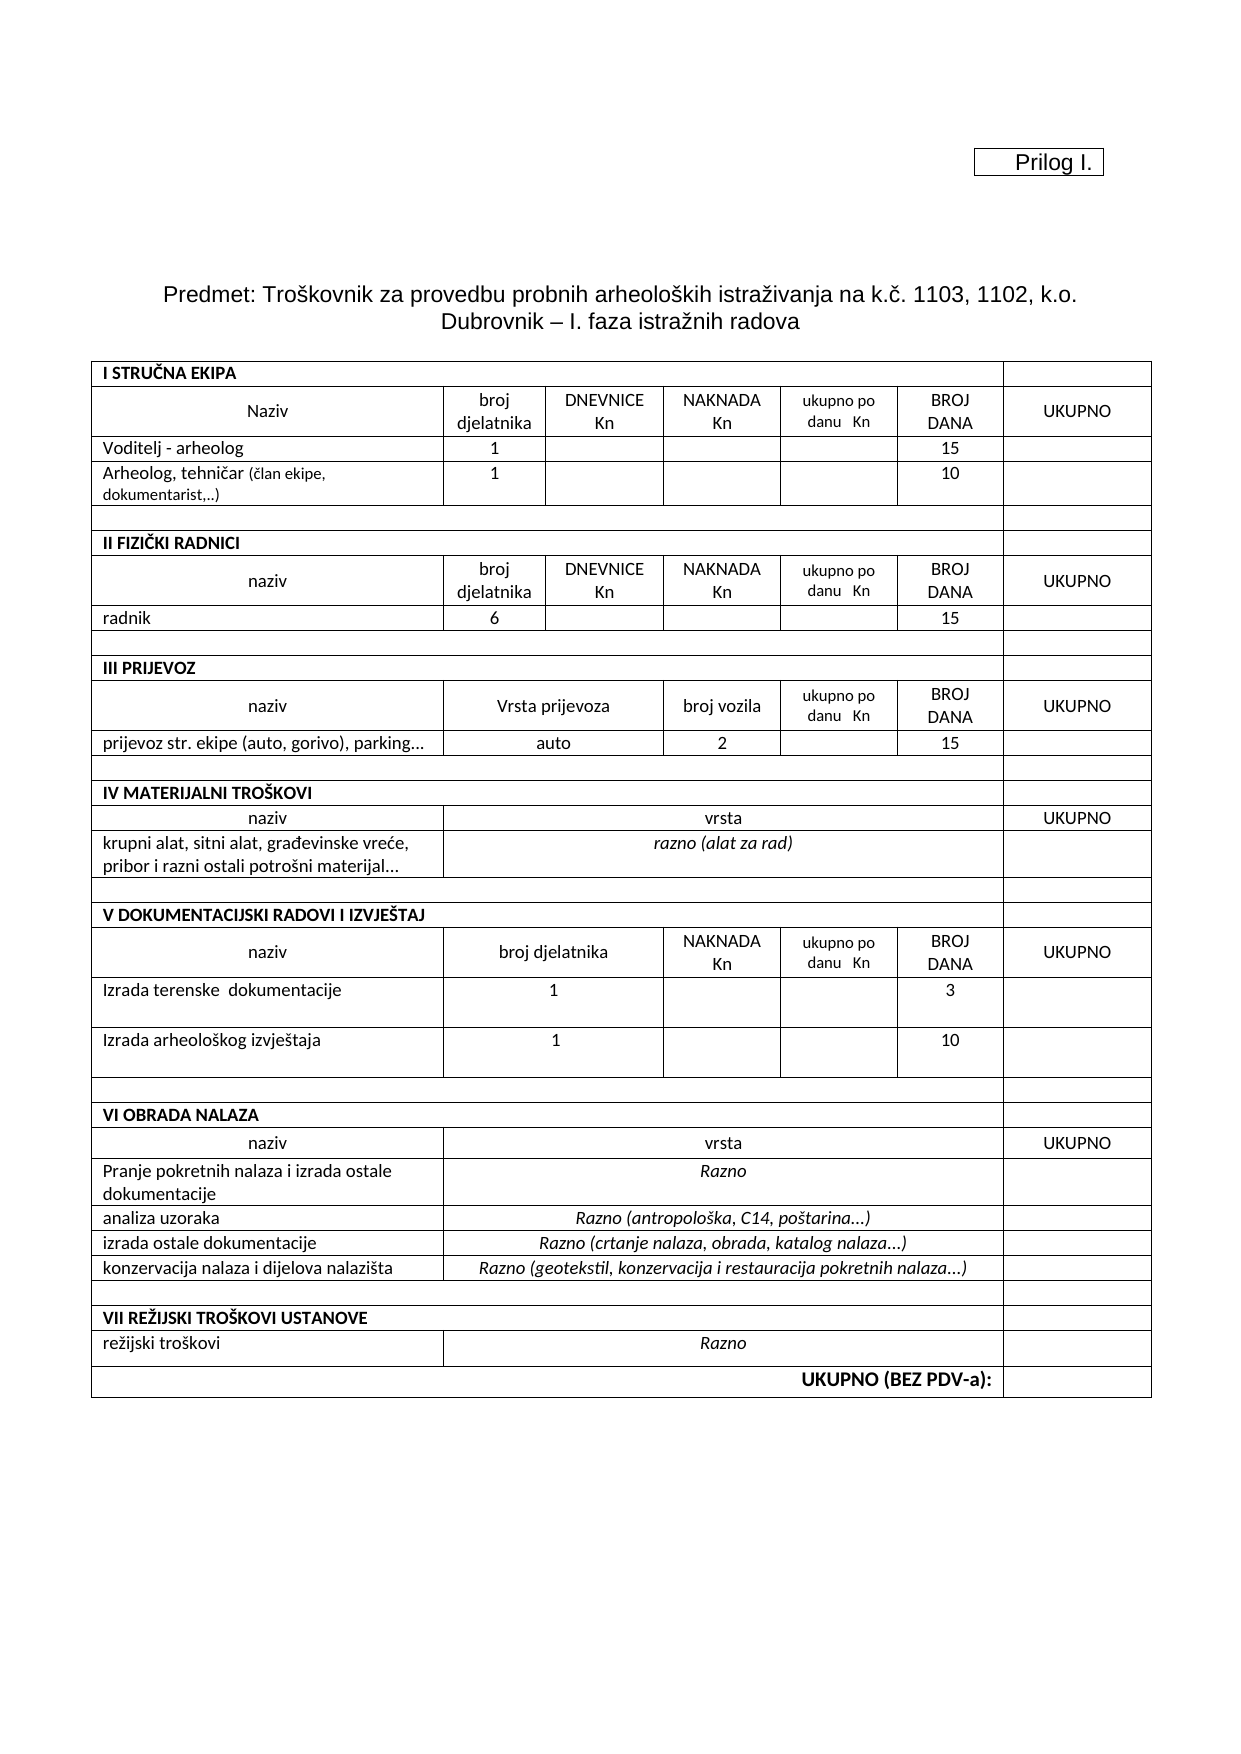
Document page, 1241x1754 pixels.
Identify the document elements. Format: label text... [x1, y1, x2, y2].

table_cell [1004, 506, 1151, 530]
table_cell krupni alat, sitni alat, građevinske vreće, pribor i razni ostali potrošni materijal... [92, 831, 443, 877]
table_cell Razno (geotekstil, konzervacija i restauracija pokretnih nalaza...) [444, 1256, 1003, 1280]
table_cell 10 [898, 1028, 1003, 1077]
table_cell [1004, 606, 1151, 630]
table_cell [92, 506, 1003, 530]
table_cell [1004, 781, 1151, 805]
table_cell Razno [444, 1159, 1003, 1205]
table_cell [1004, 1256, 1151, 1280]
table_cell [92, 631, 1003, 655]
table_cell [1004, 1367, 1151, 1397]
table_cell V DOKUMENTACIJSKI RADOVI I IZVJEŠTAJ [92, 903, 1003, 927]
table_cell DNEVNICE Kn [546, 556, 663, 605]
table_cell 3 [898, 978, 1003, 1027]
table_cell BROJ DANA [898, 681, 1003, 730]
table_cell IV MATERIJALNI TROŠKOVI [92, 781, 1003, 805]
table_cell naziv [92, 556, 443, 605]
table_cell VI OBRADA NALAZA [92, 1103, 1003, 1127]
table_cell razno (alat za rad) [444, 831, 1003, 877]
table_cell [1004, 831, 1151, 877]
table_cell BROJ DANA [898, 928, 1003, 977]
text Predmet: Troškovnik za provedbu probnih arheoloških istraživanja na k.č. 1103, 1102, k.o. Dubrovnik – I. faza istražnih radova [148, 281, 1093, 334]
table_cell [664, 978, 780, 1027]
table_cell Naziv [92, 387, 443, 436]
table_cell broj djelatnika [444, 387, 545, 436]
table_cell ukupno po danu Kn [781, 681, 897, 730]
table_cell [546, 437, 663, 461]
table_cell 1 [444, 978, 663, 1027]
table_cell [1004, 631, 1151, 655]
table_cell [664, 437, 780, 461]
table_cell [1004, 437, 1151, 461]
table_cell naziv [92, 928, 443, 977]
table_cell VII REŽIJSKI TROŠKOVI USTANOVE [92, 1306, 1003, 1330]
table_cell [664, 606, 780, 630]
table_cell UKUPNO [1004, 1128, 1151, 1158]
table_cell broj djelatnika [444, 556, 545, 605]
table_cell [1004, 756, 1151, 780]
table_cell ukupno po danu Kn [781, 387, 897, 436]
table_cell [1004, 1028, 1151, 1077]
table_cell [664, 462, 780, 505]
table_cell [1004, 1078, 1151, 1102]
table_cell [1004, 1231, 1151, 1255]
table_cell [781, 606, 897, 630]
table_cell Vrsta prijevoza [444, 681, 663, 730]
table_cell NAKNADA Kn [664, 387, 780, 436]
table_cell analiza uzoraka [92, 1206, 443, 1230]
table_cell ukupno po danu Kn [781, 556, 897, 605]
table_cell [1004, 656, 1151, 680]
table_cell 15 [898, 437, 1003, 461]
table_cell [664, 1028, 780, 1077]
table_cell ukupno po danu Kn [781, 928, 897, 977]
table_cell Voditelj - arheolog [92, 437, 443, 461]
table_cell [546, 462, 663, 505]
table_cell [92, 1078, 1003, 1102]
table_cell 6 [444, 606, 545, 630]
table_cell [1004, 731, 1151, 755]
table_cell [92, 756, 1003, 780]
table_cell [1004, 1306, 1151, 1330]
table_cell broj vozila [664, 681, 780, 730]
table_cell UKUPNO [1004, 387, 1151, 436]
table_cell konzervacija nalaza i dijelova nalazišta [92, 1256, 443, 1280]
table_header I STRUČNA EKIPA [92, 362, 1003, 386]
table_cell II FIZIČKI RADNICI [92, 531, 1003, 555]
table_cell BROJ DANA [898, 387, 1003, 436]
table_cell auto [444, 731, 663, 755]
table_cell [1004, 978, 1151, 1027]
table_cell Razno (antropološka, C14, poštarina...) [444, 1206, 1003, 1230]
table_cell broj djelatnika [444, 928, 663, 977]
table_cell 2 [664, 731, 780, 755]
table_cell NAKNADA Kn [664, 928, 780, 977]
table_cell [781, 731, 897, 755]
table_cell [1004, 903, 1151, 927]
table_cell 1 [444, 1028, 663, 1077]
table_cell režijski troškovi [92, 1331, 443, 1366]
table_cell vrsta [444, 806, 1003, 830]
table_header [1004, 362, 1151, 386]
table_cell [781, 437, 897, 461]
table_cell radnik [92, 606, 443, 630]
table_cell [1004, 1281, 1151, 1305]
table_cell DNEVNICE Kn [546, 387, 663, 436]
table_cell [781, 1028, 897, 1077]
table_cell [1004, 878, 1151, 902]
table_cell prijevoz str. ekipe (auto, gorivo), parking... [92, 731, 443, 755]
table_cell Izrada terenske dokumentacije [92, 978, 443, 1027]
table_cell [1004, 1206, 1151, 1230]
table_cell Razno (crtanje nalaza, obrada, katalog nalaza...) [444, 1231, 1003, 1255]
table_cell [1004, 531, 1151, 555]
table_cell UKUPNO [1004, 806, 1151, 830]
table_cell 15 [898, 731, 1003, 755]
table_cell UKUPNO [1004, 556, 1151, 605]
table_cell UKUPNO [1004, 681, 1151, 730]
table_cell [1004, 462, 1151, 505]
table_cell [546, 606, 663, 630]
table_cell UKUPNO (BEZ PDV-a): [92, 1367, 1003, 1397]
table_cell III PRIJEVOZ [92, 656, 1003, 680]
table_cell 15 [898, 606, 1003, 630]
table_header Prilog I. [975, 149, 1103, 175]
table_cell [781, 978, 897, 1027]
table_cell [92, 1281, 1003, 1305]
table_cell [781, 462, 897, 505]
table_cell Arheolog, tehničar (član ekipe, dokumentarist,..) [92, 462, 443, 505]
table_cell [1004, 1159, 1151, 1205]
table_cell Pranje pokretnih nalaza i izrada ostale dokumentacije [92, 1159, 443, 1205]
table_cell Izrada arheološkog izvještaja [92, 1028, 443, 1077]
table_cell 1 [444, 437, 545, 461]
table_cell naziv [92, 1128, 443, 1158]
table_cell BROJ DANA [898, 556, 1003, 605]
table_cell naziv [92, 681, 443, 730]
table_cell [92, 878, 1003, 902]
table_cell vrsta [444, 1128, 1003, 1158]
table_cell naziv [92, 806, 443, 830]
table_cell UKUPNO [1004, 928, 1151, 977]
table_cell Razno [444, 1331, 1003, 1366]
table_cell [1004, 1103, 1151, 1127]
table_cell izrada ostale dokumentacije [92, 1231, 443, 1255]
table_cell NAKNADA Kn [664, 556, 780, 605]
table_cell 10 [898, 462, 1003, 505]
table_cell 1 [444, 462, 545, 505]
table_cell [1004, 1331, 1151, 1366]
